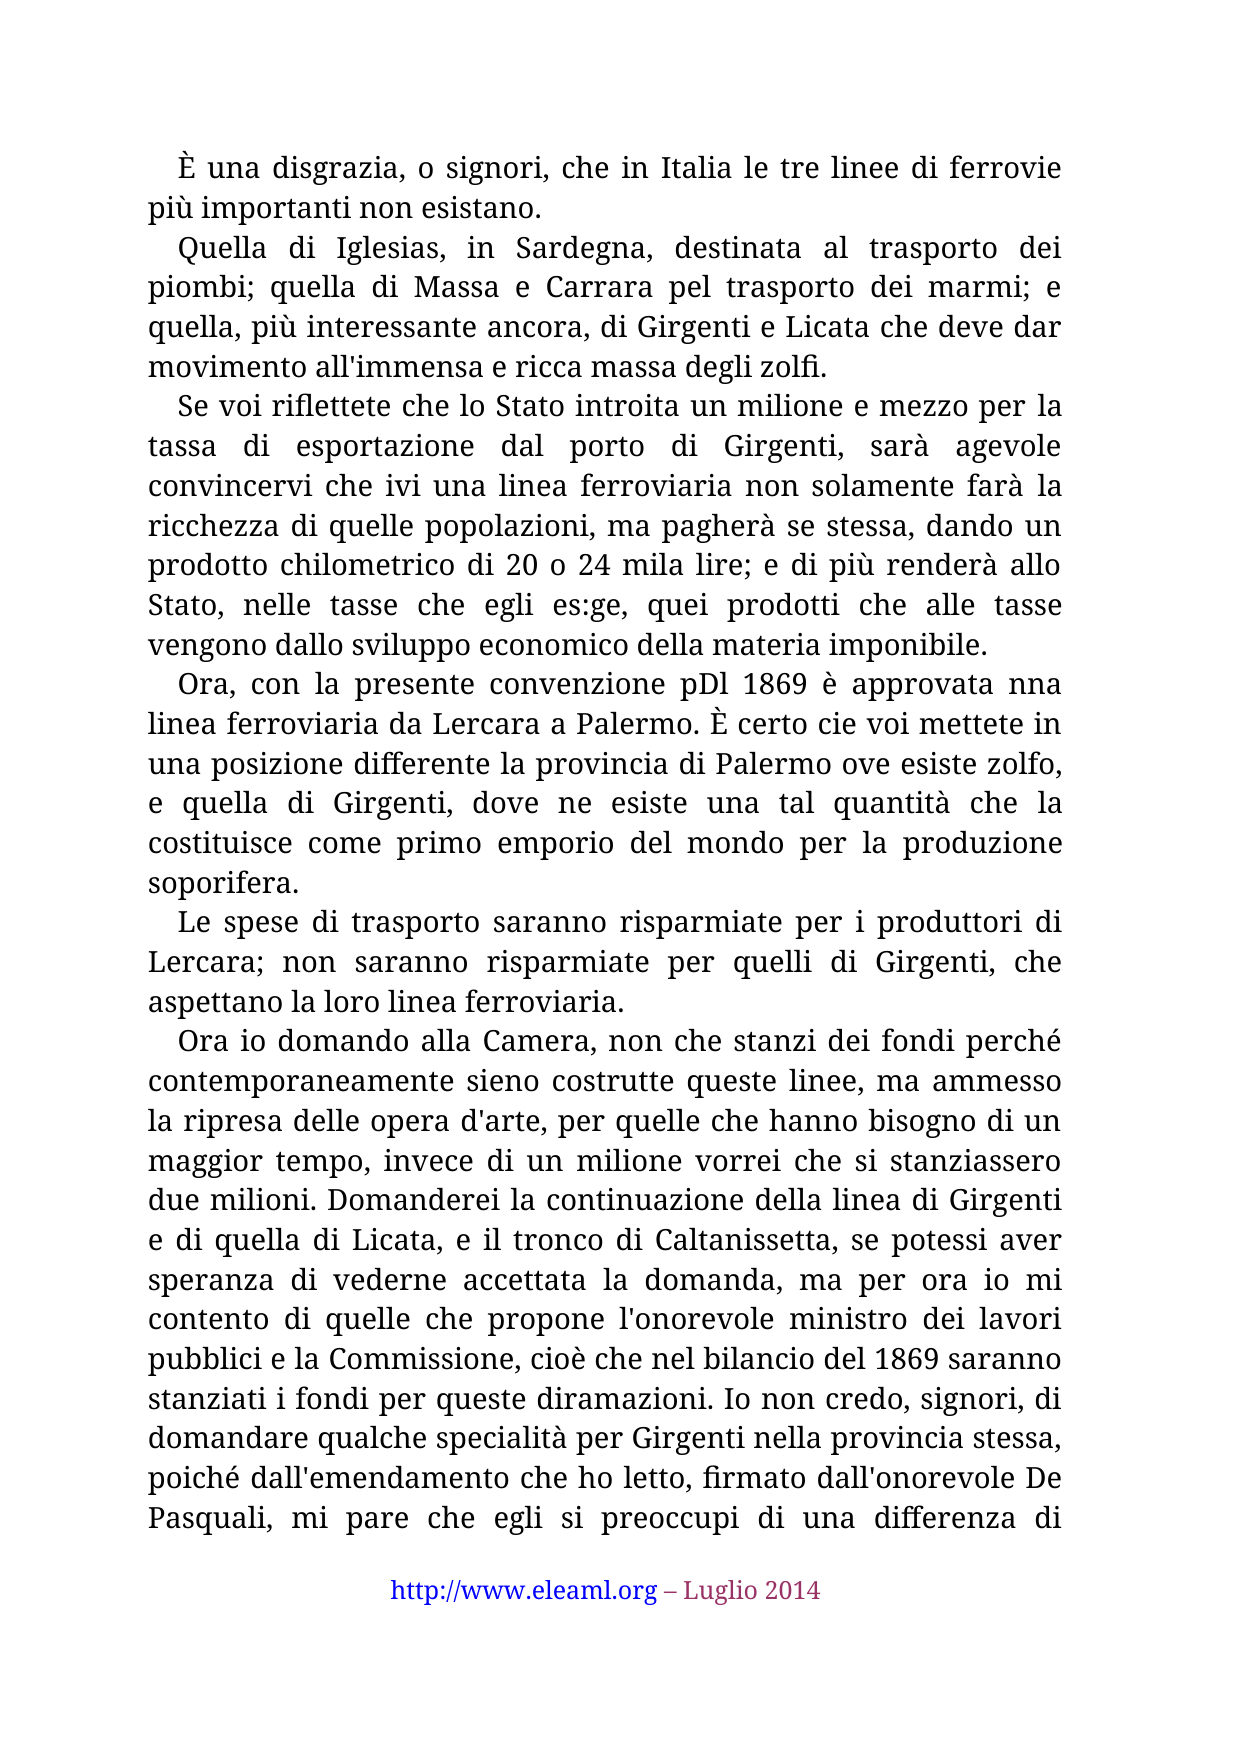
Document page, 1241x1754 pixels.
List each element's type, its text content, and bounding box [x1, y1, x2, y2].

text Ora io domando alla Camera, non che stanzi dei fondi perché contemporaneamente sieno costrutte queste linee, ma ammesso la ripresa delle opera d'arte, per quelle che hanno bisogno di un maggior tempo, invece di un milione vorrei che si stanziassero due milioni. Domanderei la continuazione della linea di Girgenti e di quella di Licata, e il tronco di Caltanissetta, se potessi aver speranza di vederne accettata la domanda, ma per ora io mi contento di quelle che propone l'onorevole ministro dei lavori pubblici e la Commissione, cioè che nel bilancio del 1869 saranno stanziati i fondi per queste diramazioni. Io non credo, signori, di domandare qualche specialità per Girgenti nella provincia stessa, poiché dall'emendamento che ho letto, firmato dall'onorevole De Pasquali, mi pare che egli si preoccupi di una differenza di [148, 1021, 1063, 1537]
text Ora, con la presente convenzione pDl 1869 è approvata nna linea ferroviaria da Lercara a Palermo. È certo cie voi mettete in una posizione differente la provincia di Palermo ove esiste zolfo, e quella di Girgenti, dove ne esiste una tal quantità che la costituisce come primo emporio del mondo per la produzione soporifera. [148, 663, 1063, 902]
text Se voi riflettete che lo Stato introita un milione e mezzo per la tassa di esportazione dal porto di Girgenti, sarà agevole convincervi che ivi una linea ferroviaria non solamente farà la ricchezza di quelle popolazioni, ma pagherà se stessa, dando un prodotto chilometrico di 20 o 24 mila lire; e di più renderà allo Stato, nelle tasse che egli es:ge, quei prodotti che alle tasse vengono dallo sviluppo economico della materia imponibile. [148, 386, 1063, 663]
text Quella di Iglesias, in Sardegna, destinata al trasporto dei piombi; quella di Massa e Carrara pel trasporto dei marmi; e quella, più interessante ancora, di Girgenti e Licata che deve dar movimento all'immensa e ricca massa degli zolfi. [148, 227, 1063, 386]
text È una disgrazia, o signori, che in Italia le tre linee di ferrovie più importanti non esistano. [148, 148, 1063, 227]
text Le spese di trasporto saranno risparmiate per i produttori di Lercara; non saranno risparmiate per quelli di Girgenti, che aspettano la loro linea ferroviaria. [148, 902, 1063, 1021]
